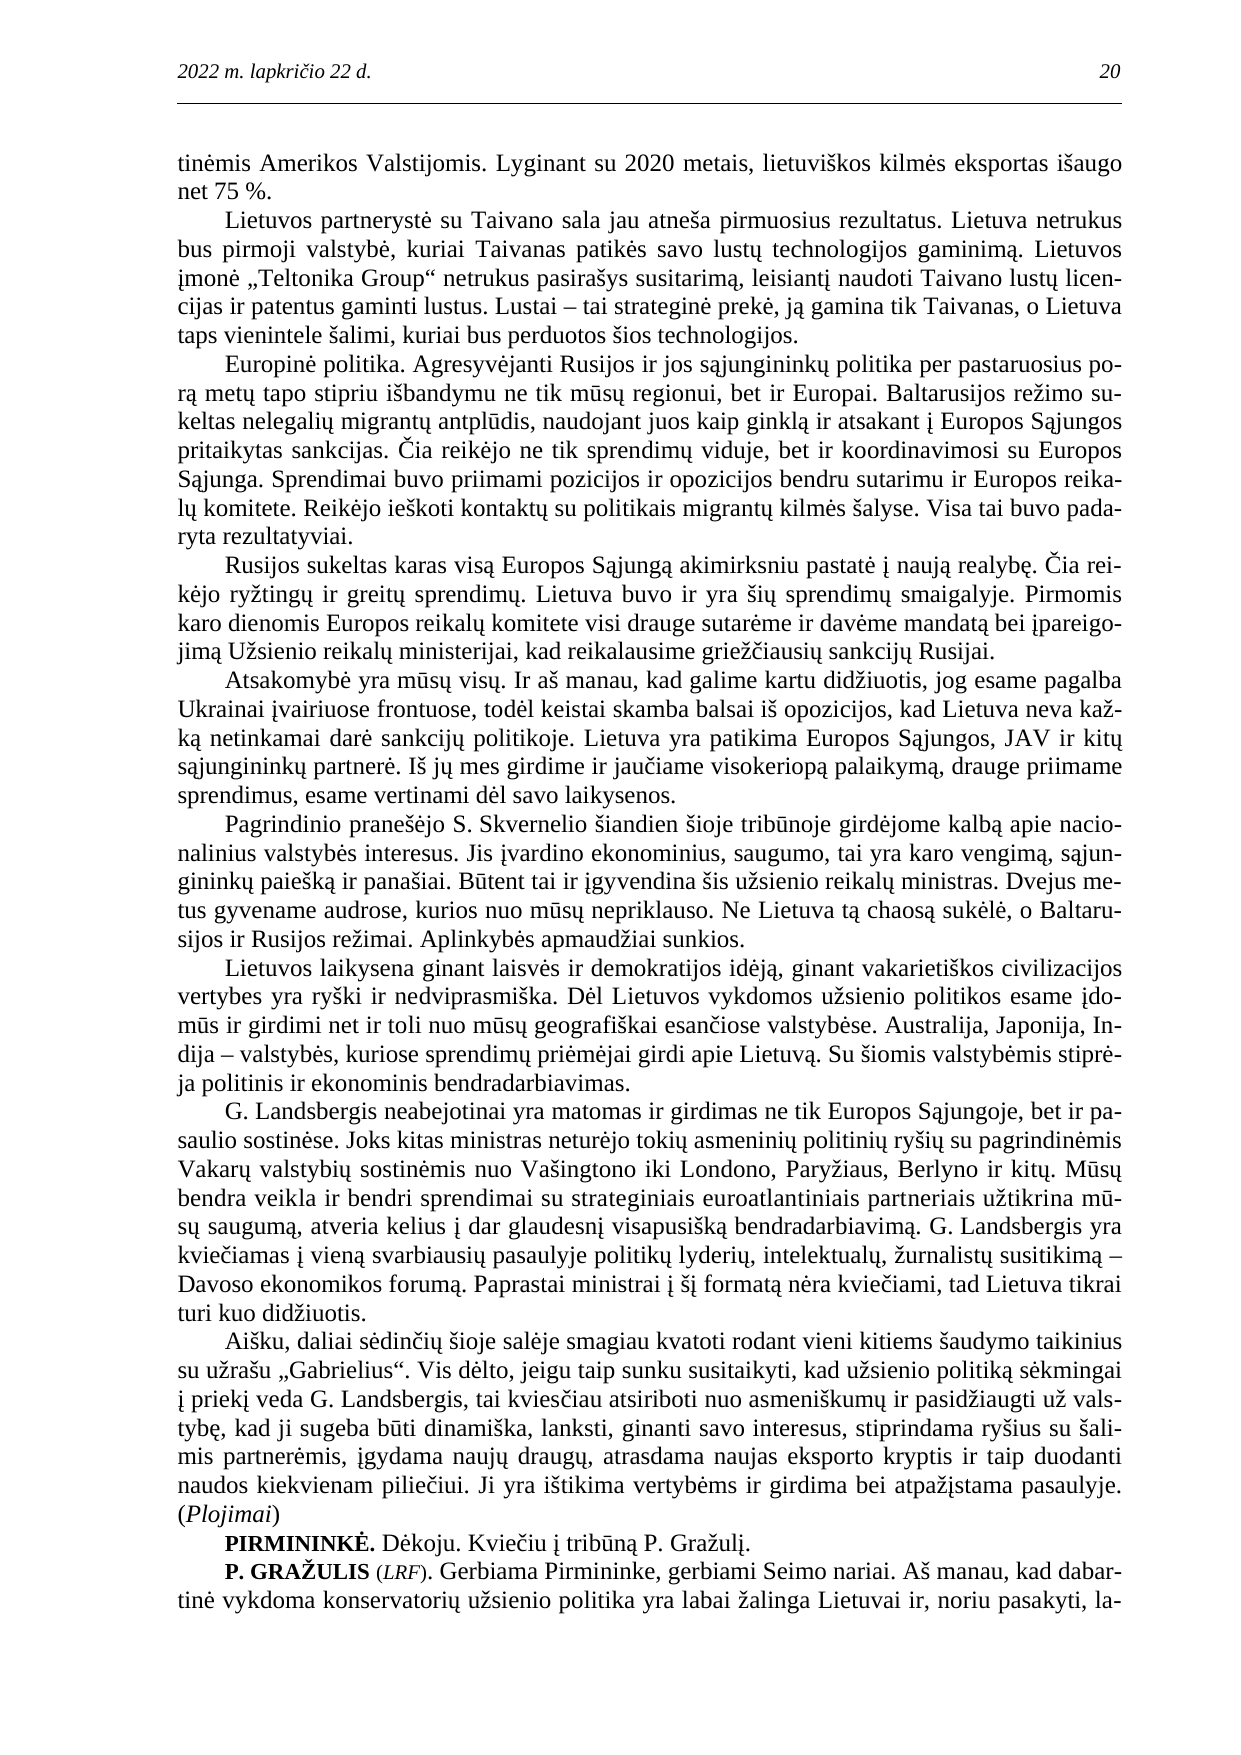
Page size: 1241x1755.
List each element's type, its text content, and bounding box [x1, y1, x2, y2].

text Pa­grin­di­nio pra­ne­šė­jo S. Skver­ne­lio šian­dien šio­je tri­bū­no­je gir­dė­jo­me kal­bą apie na­cio­na­li­nius vals­ty­bės in­te­re­sus. Jis įvar­di­no eko­no­mi­nius, sau­gu­mo, tai yra ka­ro ven­gi­mą, są­jun­gi­nin­kų pa­ieš­ką ir pa­na­šiai. Bū­tent tai ir įgy­ven­di­na šis už­sie­nio rei­ka­lų mi­nist­ras. Dve­jus me­tus gy­ve­na­me aud­ro­se, ku­rios nuo mū­sų ne­pri­klau­so. Ne Lie­tu­va tą cha­o­są su­kė­lė, o Bal­ta­ru­si­jos ir Ru­si­jos re­ži­mai. Ap­lin­ky­bės ap­mau­džiai sun­kios. [177, 809, 1122, 953]
text Eu­ro­pi­nė po­li­ti­ka. Ag­re­sy­vė­jan­ti Ru­si­jos ir jos są­jun­gi­nin­kų po­li­ti­ka per pas­ta­ruo­sius po­rą me­tų ta­po stip­riu iš­ban­dy­mu ne tik mū­sų re­gio­nui, bet ir Eu­ro­pai. Bal­ta­ru­si­jos re­ži­mo su­kel­tas ne­le­ga­lių mig­ran­tų ant­plū­dis, nau­do­jant juos kaip gin­klą ir at­sa­kant į Eu­ro­pos Są­jun­gos pri­tai­ky­tas sank­ci­jas. Čia rei­kė­jo ne tik spren­di­mų vi­du­je, bet ir ko­or­di­na­vi­mo­si su Eu­ro­pos Są­jun­ga. Spren­di­mai bu­vo pri­ima­mi po­zi­ci­jos ir opo­zi­ci­jos ben­dru su­ta­ri­mu ir Eu­ro­pos rei­ka­lų ko­mi­te­te. Rei­kė­jo ieš­ko­ti kon­tak­tų su po­li­ti­kais mig­ran­tų kil­mės ša­ly­se. Vi­sa tai bu­vo pa­da­ry­ta re­zul­ta­ty­viai. [177, 349, 1122, 550]
text Lie­tu­vos part­ne­rys­tė su Tai­va­no sa­la jau at­ne­ša pir­muo­sius re­zul­ta­tus. Lie­tu­va ne­tru­kus bus pir­mo­ji vals­ty­bė, ku­riai Tai­va­nas pa­ti­kės sa­vo lus­tų tech­no­lo­gi­jos ga­mi­ni­mą. Lie­tu­vos įmo­nė „Tel­to­ni­ka Group“ ne­tru­kus pa­si­ra­šys su­si­ta­ri­mą, lei­sian­tį nau­do­ti Tai­va­no lus­tų li­cen­ci­jas ir pa­ten­tus gaminti lus­tus. Lus­tai – tai stra­te­gi­nė pre­kė, ją ga­mi­na tik Tai­va­nas, o Lie­tu­va taps vie­nin­te­le ša­li­mi, ku­riai bus per­duo­tos šios tech­no­lo­gi­jos. [177, 205, 1122, 349]
text P. GRAŽULIS (LRF). Ger­bia­ma Pir­mi­nin­ke, ger­bia­mi Sei­mo na­riai. Aš ma­nau, kad da­bar­ti­nė vyk­do­ma kon­ser­va­to­rių už­sie­nio po­li­ti­ka yra la­bai ža­lin­ga Lie­tu­vai ir, no­riu pa­sa­ky­ti, la­ [177, 1556, 1122, 1614]
text At­sa­ko­my­bė yra mū­sų vi­sų. Ir aš ma­nau, kad ga­li­me kar­tu di­džiuo­tis, jog esa­me pa­gal­ba Uk­rai­nai įvai­riuo­se fron­tuo­se, to­dėl keis­tai skam­ba bal­sai iš opo­zi­ci­jos, kad Lie­tu­va ne­va kaž­ką ne­tin­ka­mai da­rė sank­ci­jų po­li­ti­ko­je. Lie­tu­va yra pa­ti­ki­ma Eu­ro­pos Są­jun­gos, JAV ir ki­tų są­jun­gi­nin­kų part­ne­rė. Iš jų mes gir­di­me ir jau­čia­me vi­so­ke­rio­pą pa­lai­ky­mą, drau­ge pri­ima­me spren­di­mus, esa­me ver­ti­na­mi dėl sa­vo lai­ky­se­nos. [177, 665, 1122, 809]
text ti­nė­mis Ame­ri­kos Vals­ti­jo­mis. Ly­gi­nant su 2020 me­tais, lie­tu­viš­kos kil­mės eks­por­tas iš­au­go net 75 %. [177, 148, 1122, 205]
text G. Land­sber­gis ne­abe­jo­ti­nai yra ma­to­mas ir gir­di­mas ne tik Eu­ro­pos Są­jun­go­je, bet ir pa­sau­lio sos­ti­nė­se. Joks ki­tas mi­nist­ras ne­tu­rė­jo to­kių as­me­ni­nių po­li­ti­nių ry­šių su pa­grin­di­nė­mis Va­ka­rų vals­ty­bių sos­ti­nė­mis nuo Va­šing­to­no iki Lon­do­no, Pa­ry­žiaus, Ber­ly­no ir ki­tų. Mū­sų ben­dra veik­la ir ben­dri spren­di­mai su stra­te­gi­niais eu­ro­at­lan­ti­niais part­ne­riais už­tik­ri­na mū­sų sau­gu­mą, at­ve­ria ke­lius į dar glau­des­nį vi­sa­pu­siš­ką ben­dra­dar­bia­vi­mą. G. Land­sber­gis yra kvie­čia­mas į vie­ną svar­biau­sių pa­sau­ly­je po­li­ti­kų ly­de­rių, in­te­lek­tu­a­lų, žur­na­lis­tų su­si­ti­ki­mą – Da­vo­so eko­no­mi­kos fo­ru­mą. Pa­pras­tai mi­nist­rai į šį for­ma­tą nė­ra kvie­čia­mi, tad Lie­tu­va tik­rai tu­ri kuo di­džiuo­tis. [177, 1096, 1122, 1326]
text PIRMININKĖ. Dė­ko­ju. Kvie­čiu į tri­bū­ną P. Gra­žu­lį. [177, 1528, 1122, 1556]
text Ru­si­jos su­kel­tas ka­ras vi­są Eu­ro­pos Są­jun­gą aki­mirks­niu pa­sta­tė į nau­ją re­a­ly­bę. Čia rei­kė­jo ryž­tin­gų ir grei­tų spren­di­mų. Lie­tu­va bu­vo ir yra šių spren­di­mų smai­ga­ly­je. Pir­mo­mis ka­ro die­no­mis Eu­ro­pos rei­ka­lų ko­mi­te­te vi­si drau­ge su­ta­rė­me ir da­vė­me man­da­tą bei įpa­rei­go­ji­mą Už­sie­nio rei­ka­lų mi­nis­te­ri­jai, kad rei­ka­lau­si­me griež­čiau­sių sank­ci­jų Ru­si­jai. [177, 550, 1122, 665]
text Aiš­ku, da­liai sė­din­čių šio­je sa­lė­je sma­giau kva­to­ti ro­dant vie­ni ki­tiems šau­dy­mo tai­ki­nius su už­ra­šu „Gab­rie­lius“. Vis dėl­to, jei­gu taip sun­ku su­si­tai­ky­ti, kad už­sie­nio po­li­ti­ką sėk­min­gai į prie­kį ve­da G. Land­sber­gis, tai kvies­čiau at­si­ri­bo­ti nuo as­me­niš­ku­mų ir pa­si­džiaug­ti už vals­ty­bę, kad ji su­ge­ba bū­ti di­na­miš­ka, lanks­ti, gi­nan­ti sa­vo in­te­re­sus, stip­rin­da­ma ry­šius su ša­li­mis part­ne­rė­mis, įgy­da­ma nau­jų drau­gų, at­ras­da­ma nau­jas eks­por­to kryp­tis ir taip duo­dan­ti nau­dos kiek­vie­nam pi­lie­čiui. Ji yra iš­ti­ki­ma ver­ty­bėms ir gir­di­ma bei at­pa­žįs­ta­ma pa­sau­ly­je. (Plo­ji­mai) [177, 1326, 1122, 1528]
text Lie­tu­vos lai­ky­se­na gi­nant lais­vės ir de­mo­kra­tijos idė­ją, gi­nant va­ka­rie­tiš­kos ci­vi­li­za­ci­jos ver­ty­bes yra ryš­ki ir ne­dvip­ras­miš­ka. Dėl Lie­tu­vos vyk­do­mos už­sie­nio po­li­ti­kos esa­me įdo­mūs ir gir­di­mi net ir to­li nuo mū­sų ge­og­ra­fiš­kai esan­čio­se vals­ty­bė­se. Aust­ra­li­ja, Ja­po­ni­ja, In­di­ja – vals­ty­bės, ku­rio­se spren­di­mų pri­ėmė­jai gir­di apie Lie­tu­vą. Su šio­mis vals­ty­bė­mis stip­rė­ja po­li­ti­nis ir eko­no­mi­nis ben­dra­dar­bia­vi­mas. [177, 953, 1122, 1096]
